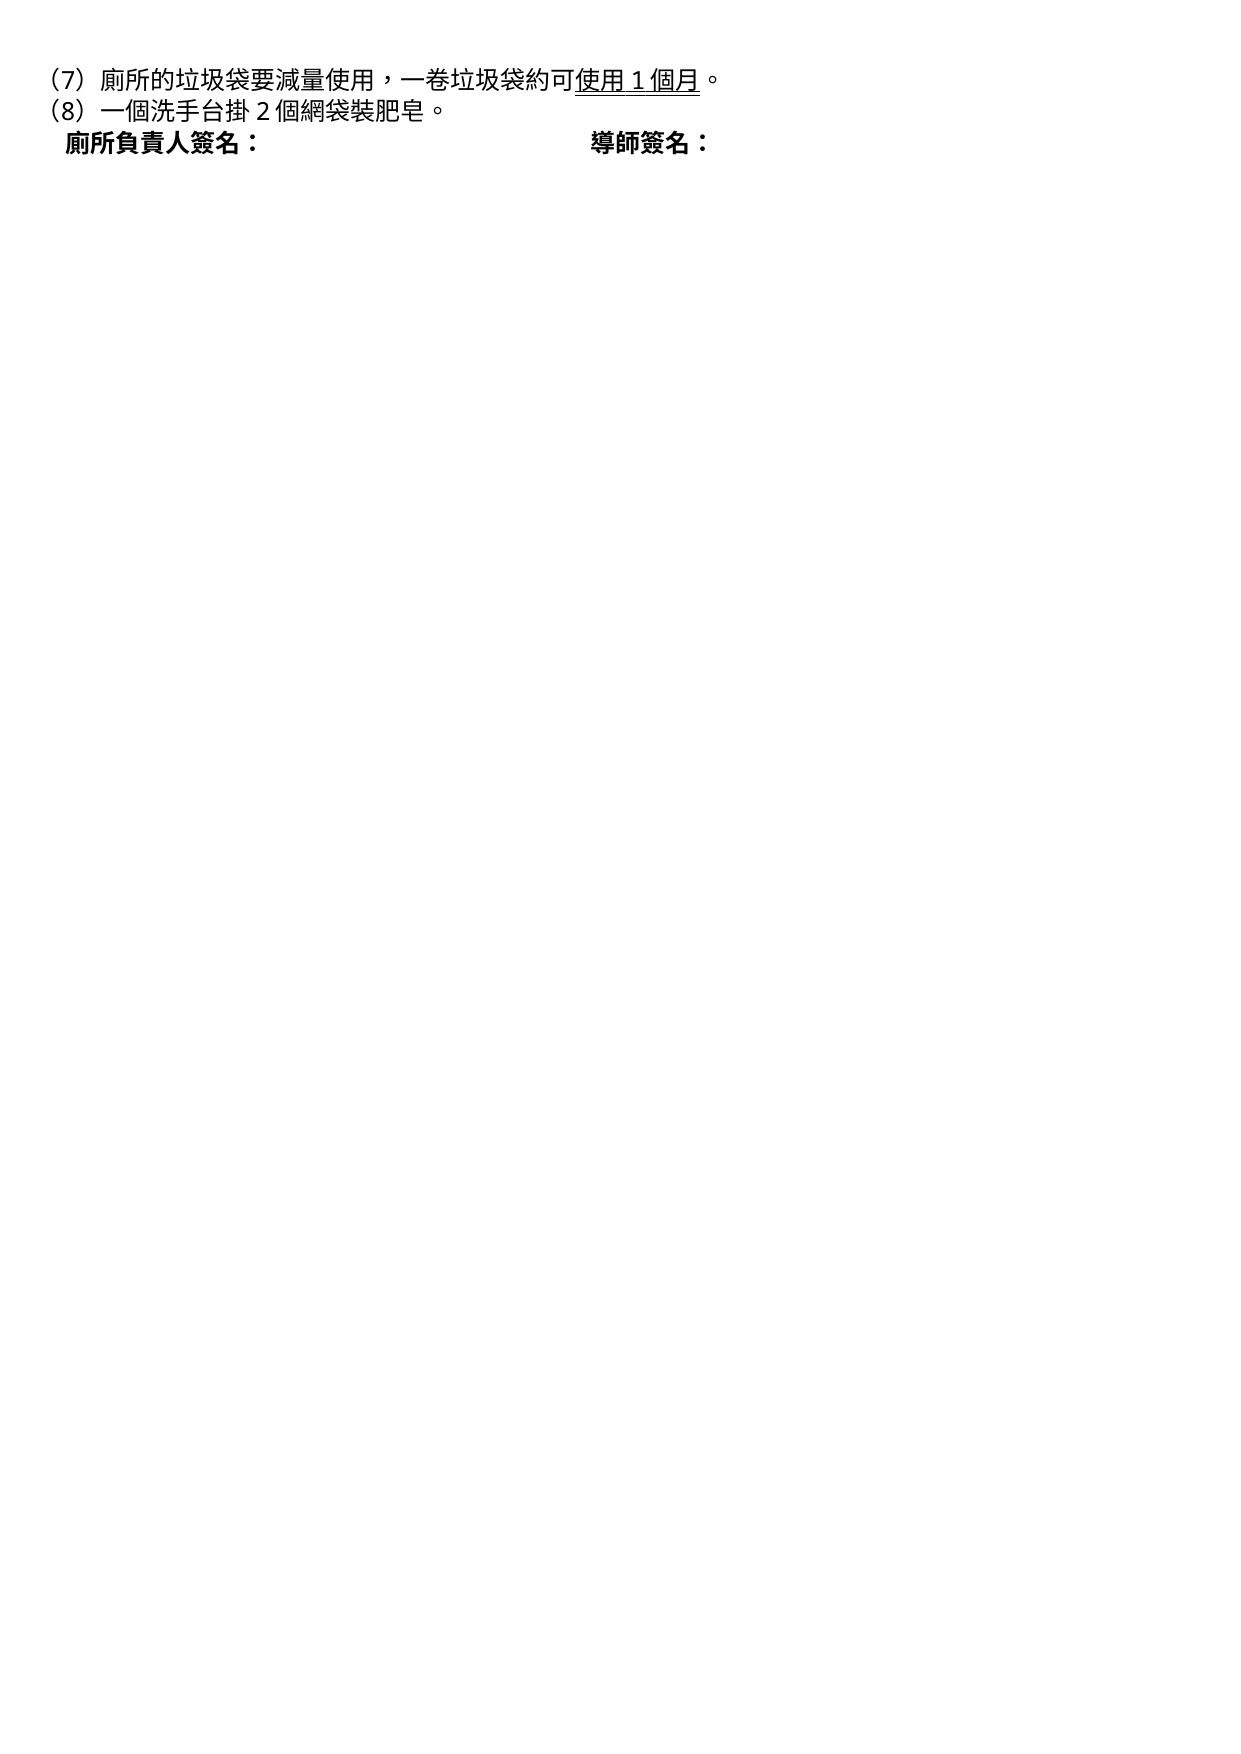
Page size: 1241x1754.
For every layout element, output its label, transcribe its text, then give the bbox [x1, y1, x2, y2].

text 廁所負責人簽名： 導師簽名： [35, 127, 1205, 158]
text （7）廁所的垃圾袋要減量使用，一卷垃圾袋約可使用1個月。 [35, 64, 1205, 96]
text （8）一個洗手台掛2個網袋裝肥皂。 [35, 96, 1205, 127]
